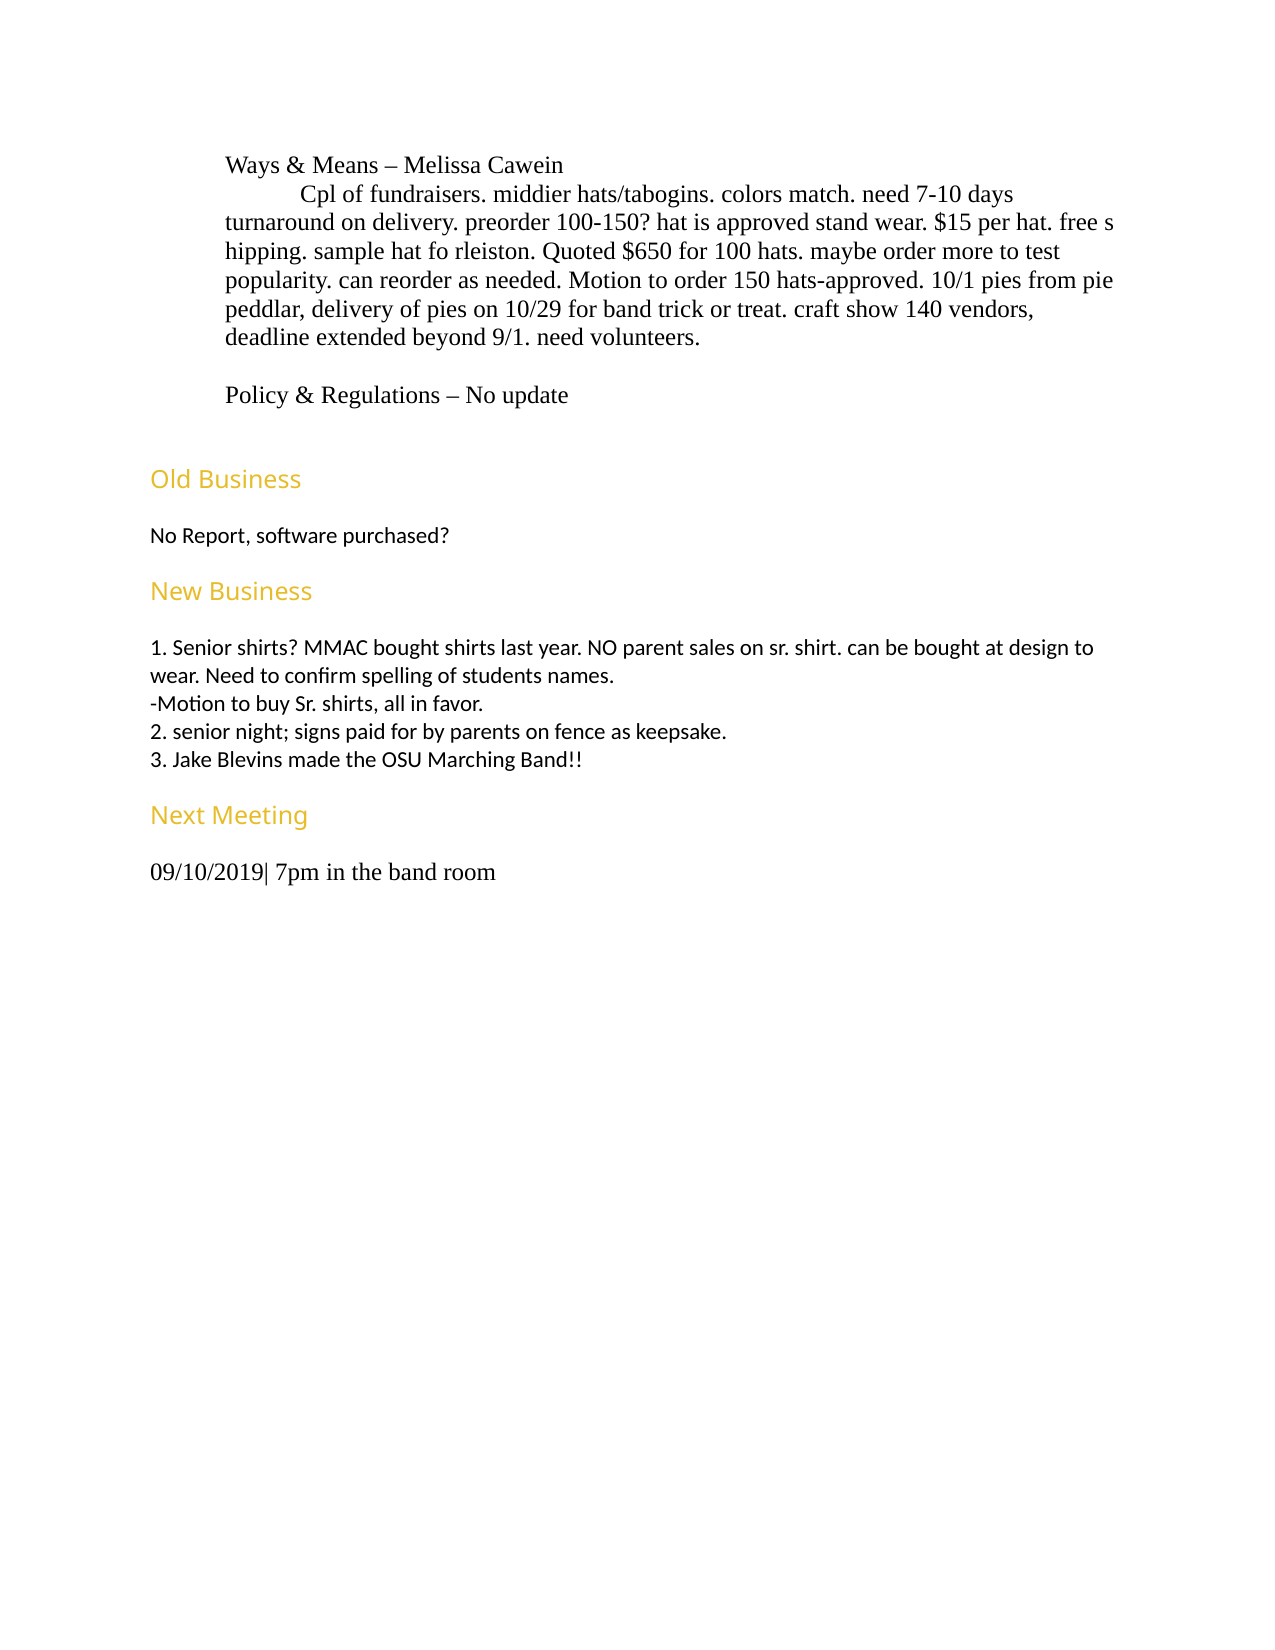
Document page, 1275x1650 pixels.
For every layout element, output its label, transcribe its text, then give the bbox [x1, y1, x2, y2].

text Old Business [150, 462, 1125, 496]
text No Report, software purchased? [150, 521, 1125, 549]
text 3. Jake Blevins made the OSU Marching Band!! [150, 745, 1125, 773]
text 09/10/2019| 7pm in the band room [150, 857, 1125, 886]
text Ways & Means – Melissa Cawein [225, 150, 1125, 179]
text -Motion to buy Sr. shirts, all in favor. [150, 689, 1125, 717]
text Next Meeting [150, 798, 1125, 832]
text New Business [150, 574, 1125, 608]
text 1. Senior shirts? MMAC bought shirts last year. NO parent sales on sr. shirt. can be bought at design to wear. Need to confirm spelling of students names. [150, 633, 1125, 689]
text 2. senior night; signs paid for by parents on fence as keepsake. [150, 717, 1125, 745]
text Cpl of fundraisers. middier hats/tabogins. colors match. need 7-10 days turnaround on delivery. preorder 100-150? hat is approved stand wear. $15 per hat. free s hipping. sample hat fo rleiston. Quoted $650 for 100 hats. maybe order more to test popularity. can reorder as needed. Motion to order 150 hats-approved. 10/1 pies from pie peddlar, delivery of pies on 10/29 for band trick or treat. craft show 140 vendors, deadline extended beyond 9/1. need volunteers. [225, 179, 1125, 351]
text Policy & Regulations – No update [225, 380, 1125, 409]
